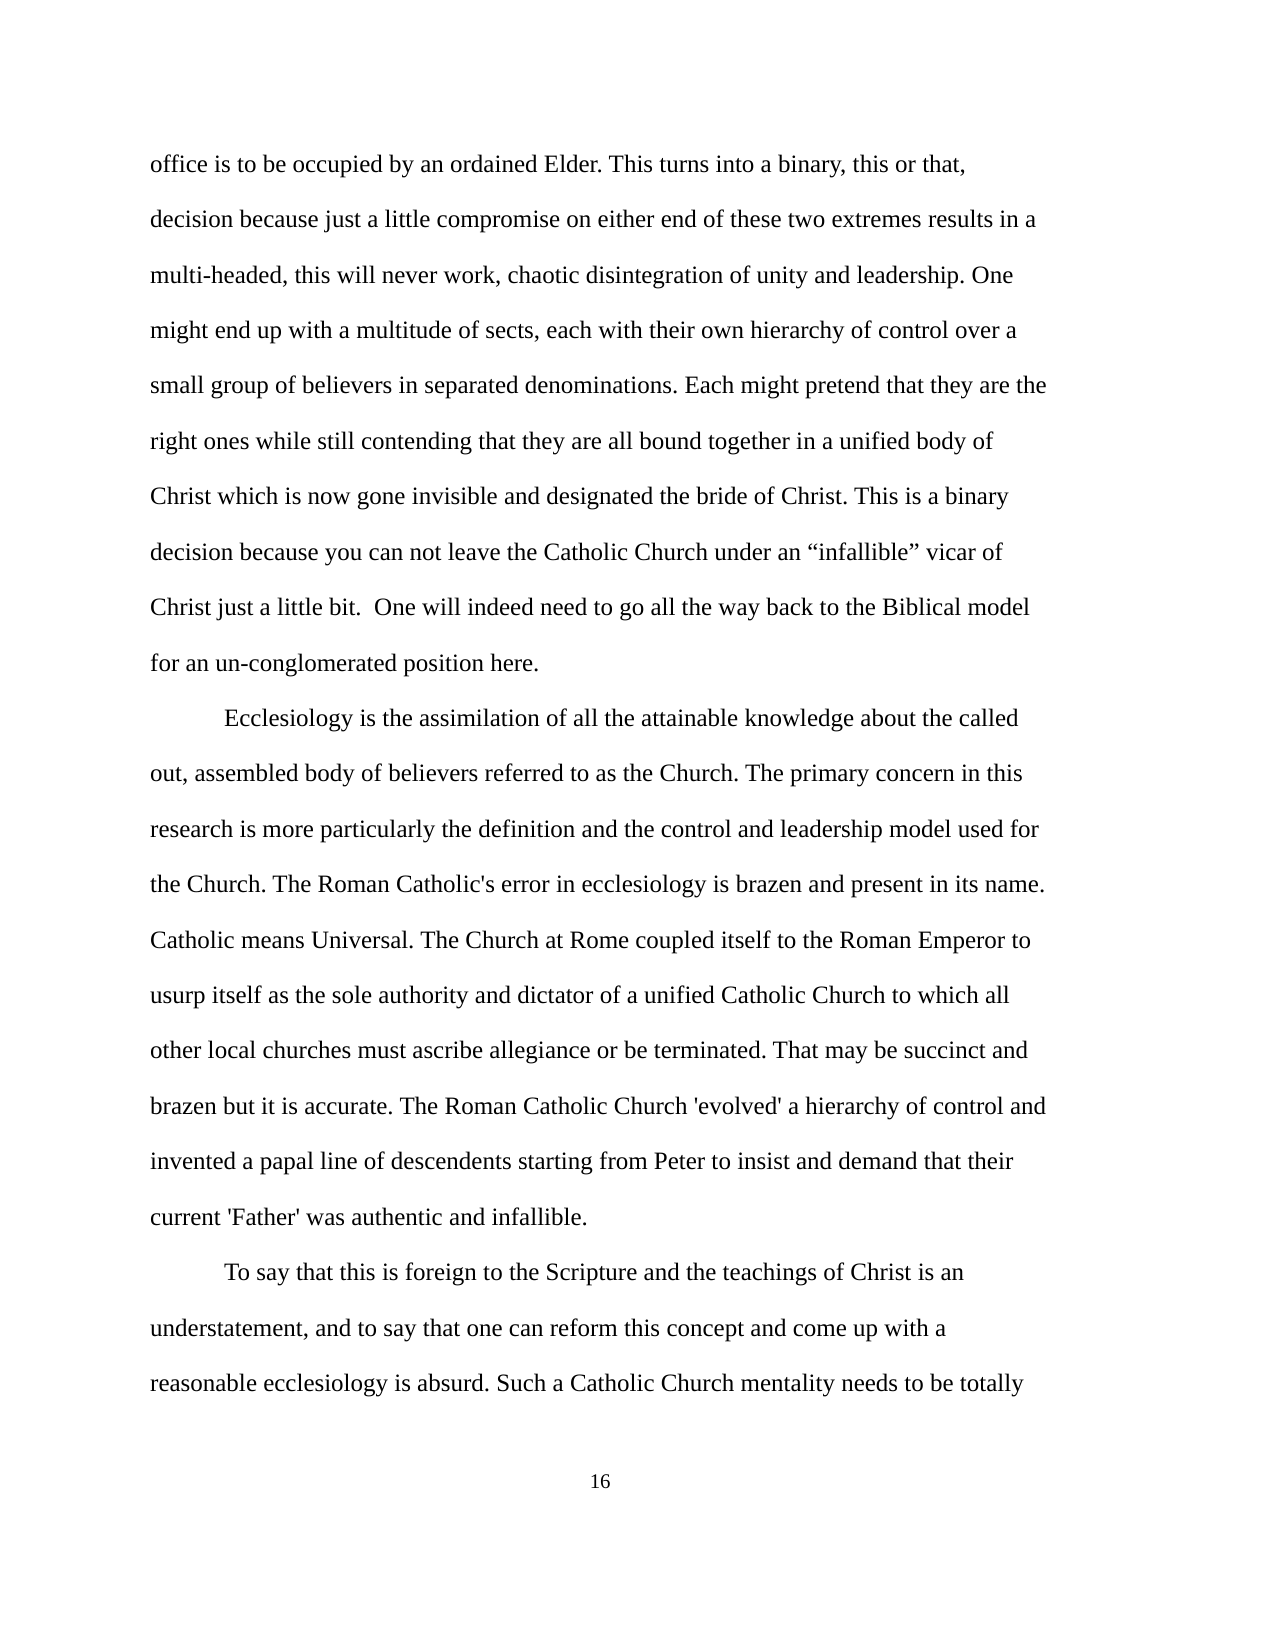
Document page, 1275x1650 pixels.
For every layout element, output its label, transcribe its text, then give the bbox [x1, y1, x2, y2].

text To say that this is foreign to the Scripture and the teachings of Christ is an understatement, and to say that one can reform this concept and come up with a reasonable ecclesiology is absurd. Such a Catholic Church mentality needs to be totally [150, 1258, 1050, 1397]
text Ecclesiology is the assimilation of all the attainable knowledge about the called out, assembled body of believers referred to as the Church. The primary concern in this research is more particularly the definition and the control and leadership model used for the Church. The Roman Catholic's error in ecclesiology is brazen and present in its name. Catholic means Universal. The Church at Rome coupled itself to the Roman Emperor to usurp itself as the sole authority and dictator of a unified Catholic Church to which all other local churches must ascribe allegiance or be terminated. That may be succinct and brazen but it is accurate. The Roman Catholic Church 'evolved' a hierarchy of control and invented a papal line of descendents starting from Peter to insist and demand that their current 'Father' was authentic and infallible. [150, 704, 1050, 1231]
text office is to be occupied by an ordained Elder. This turns into a binary, this or that, decision because just a little compromise on either end of these two extremes results in a multi-headed, this will never work, chaotic disintegration of unity and leadership. One might end up with a multitude of sects, each with their own hierarchy of control over a small group of believers in separated denominations. Each might pretend that they are the right ones while still contending that they are all bound together in a unified body of Christ which is now gone invisible and designated the bride of Christ. This is a binary decision because you can not leave the Catholic Church under an “infallible” vicar of Christ just a little bit. One will indeed need to go all the way back to the Biblical model for an un-conglomerated position here. [150, 150, 1050, 676]
